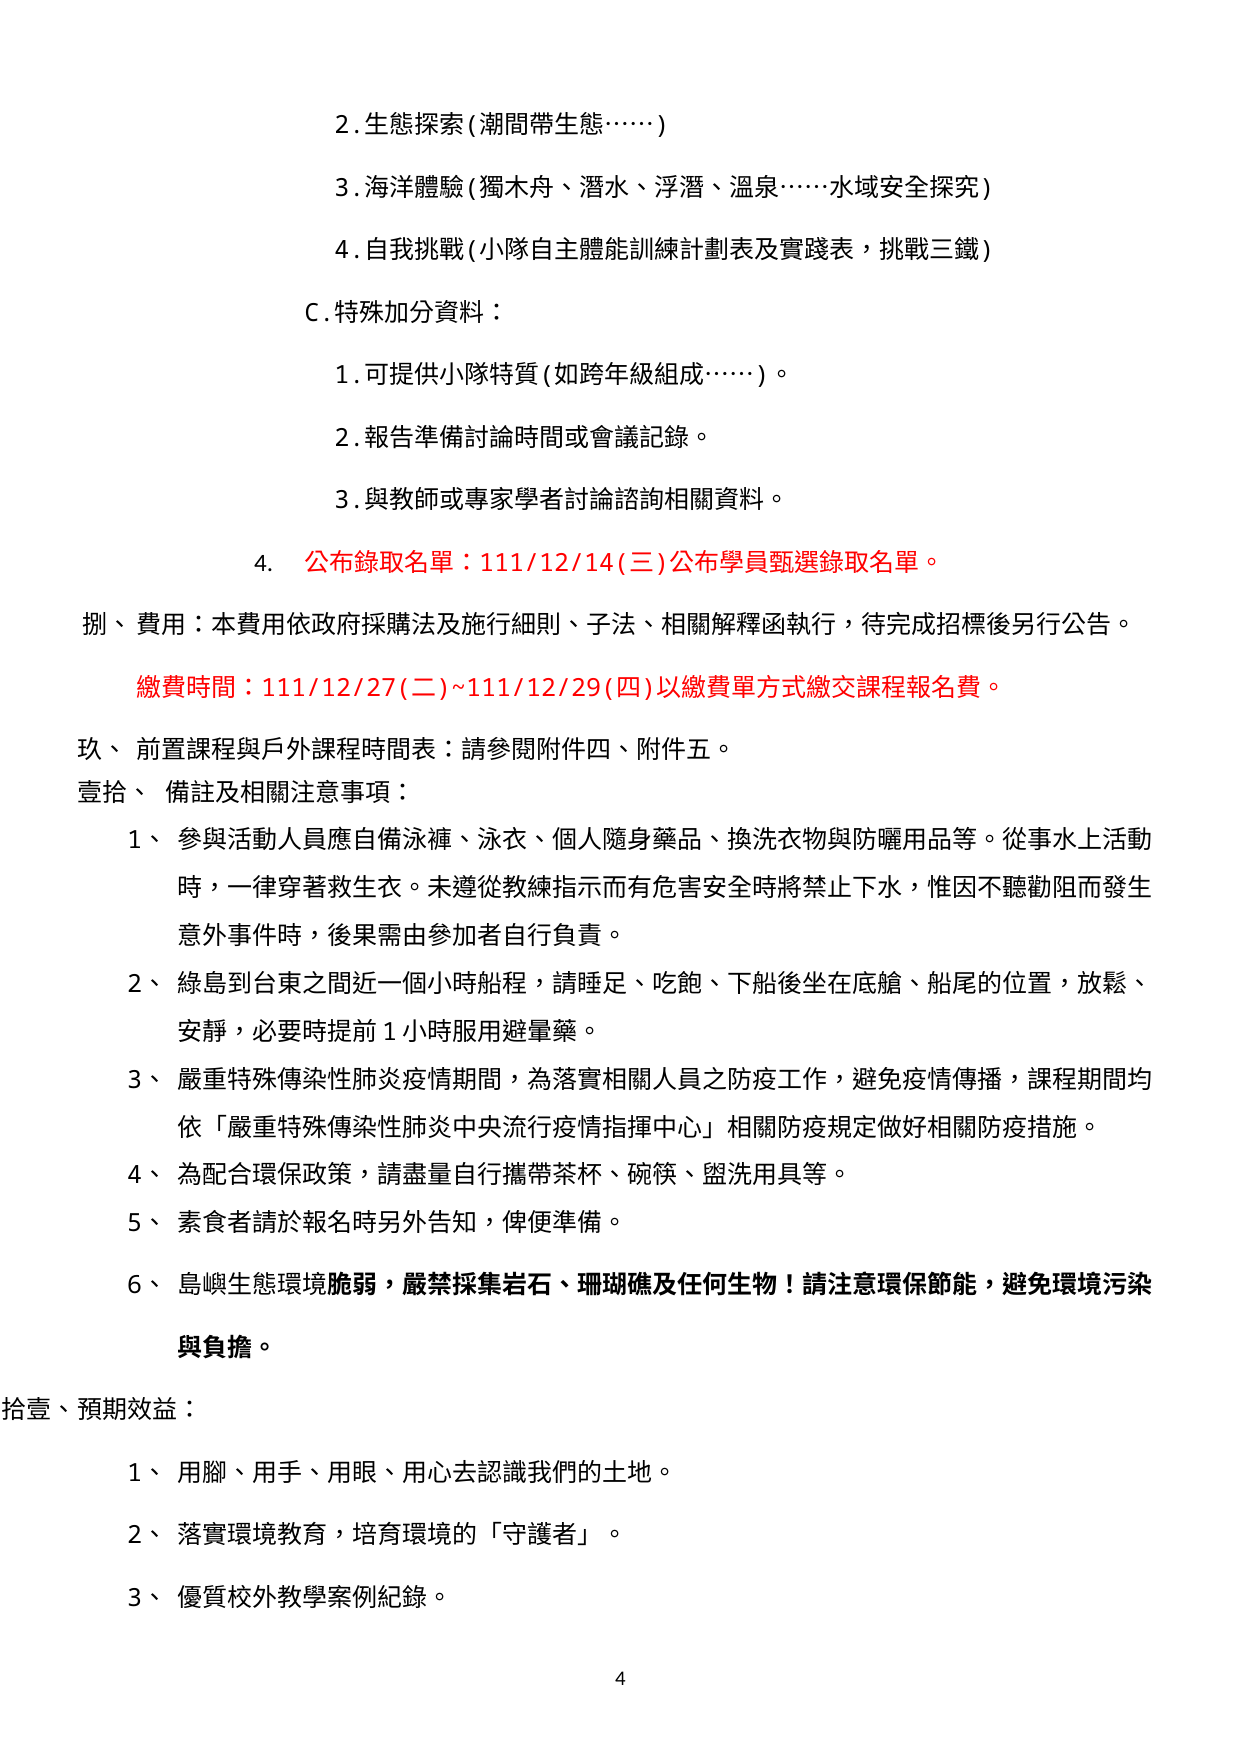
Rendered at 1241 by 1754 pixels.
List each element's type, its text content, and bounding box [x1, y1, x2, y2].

list 落實環境教育，培育環境的「守護者」。 [127, 1491, 1163, 1554]
list 用腳、用手、用眼、用心去認識我們的土地。 [127, 1429, 1163, 1491]
list 公布錄取名單：111/12/14(三)公布學員甄選錄取名單。 [254, 518, 1163, 581]
list 綠島到台東之間近一個小時船程，請睡足、吃飽、下船後坐在底艙、船尾的位置，放鬆、安靜，必要時提前1小時服用避暈藥。 [127, 954, 1163, 1050]
list 優質校外教學案例紀錄。 [127, 1554, 1163, 1616]
text 2.報告準備討論時間或會議記錄。 [304, 393, 1163, 456]
list 前置課程與戶外課程時間表：請參閱附件四、附件五。 [77, 706, 1163, 768]
list 參與活動人員應自備泳褲、泳衣、個人隨身藥品、換洗衣物與防曬用品等。從事水上活動時，一律穿著救生衣。未遵從教練指示而有危害安全時將禁止下水，惟因不聽勸阻而發生意外事件時，後果需由參加者自行負責。 [127, 810, 1163, 954]
text 3.海洋體驗(獨木舟、潛水、浮潛、溫泉……水域安全探究) [304, 143, 1163, 206]
list 為配合環保政策，請盡量自行攜帶茶杯、碗筷、盥洗用具等。 [127, 1146, 1163, 1193]
text 4.自我挑戰(小隊自主體能訓練計劃表及實踐表，挑戰三鐵) [304, 206, 1163, 268]
list 備註及相關注意事項： [77, 768, 1163, 810]
list 費用：本費用依政府採購法及施行細則、子法、相關解釋函執行，待完成招標後另行公告。 繳費時間：111/12/27(二)~111/12/29(四)以繳費單方式繳交課程報名費。 [83, 581, 1163, 706]
text 1.可提供小隊特質(如跨年級組成……)。 [304, 331, 1163, 393]
list 預期效益： [0, 1366, 1163, 1429]
list 素食者請於報名時另外告知，俾便準備。 [127, 1193, 1163, 1241]
text 3.與教師或專家學者討論諮詢相關資料。 [304, 456, 1163, 518]
list 嚴重特殊傳染性肺炎疫情期間，為落實相關人員之防疫工作，避免疫情傳播，課程期間均依「嚴重特殊傳染性肺炎中央流行疫情指揮中心」相關防疫規定做好相關防疫措施。 [127, 1050, 1163, 1146]
text C.特殊加分資料： [304, 268, 1163, 331]
text 2.生態探索(潮間帶生態……) [304, 81, 1163, 143]
list 島嶼生態環境脆弱，嚴禁採集岩石、珊瑚礁及任何生物！請注意環保節能，避免環境污染與負擔。 [127, 1241, 1163, 1366]
